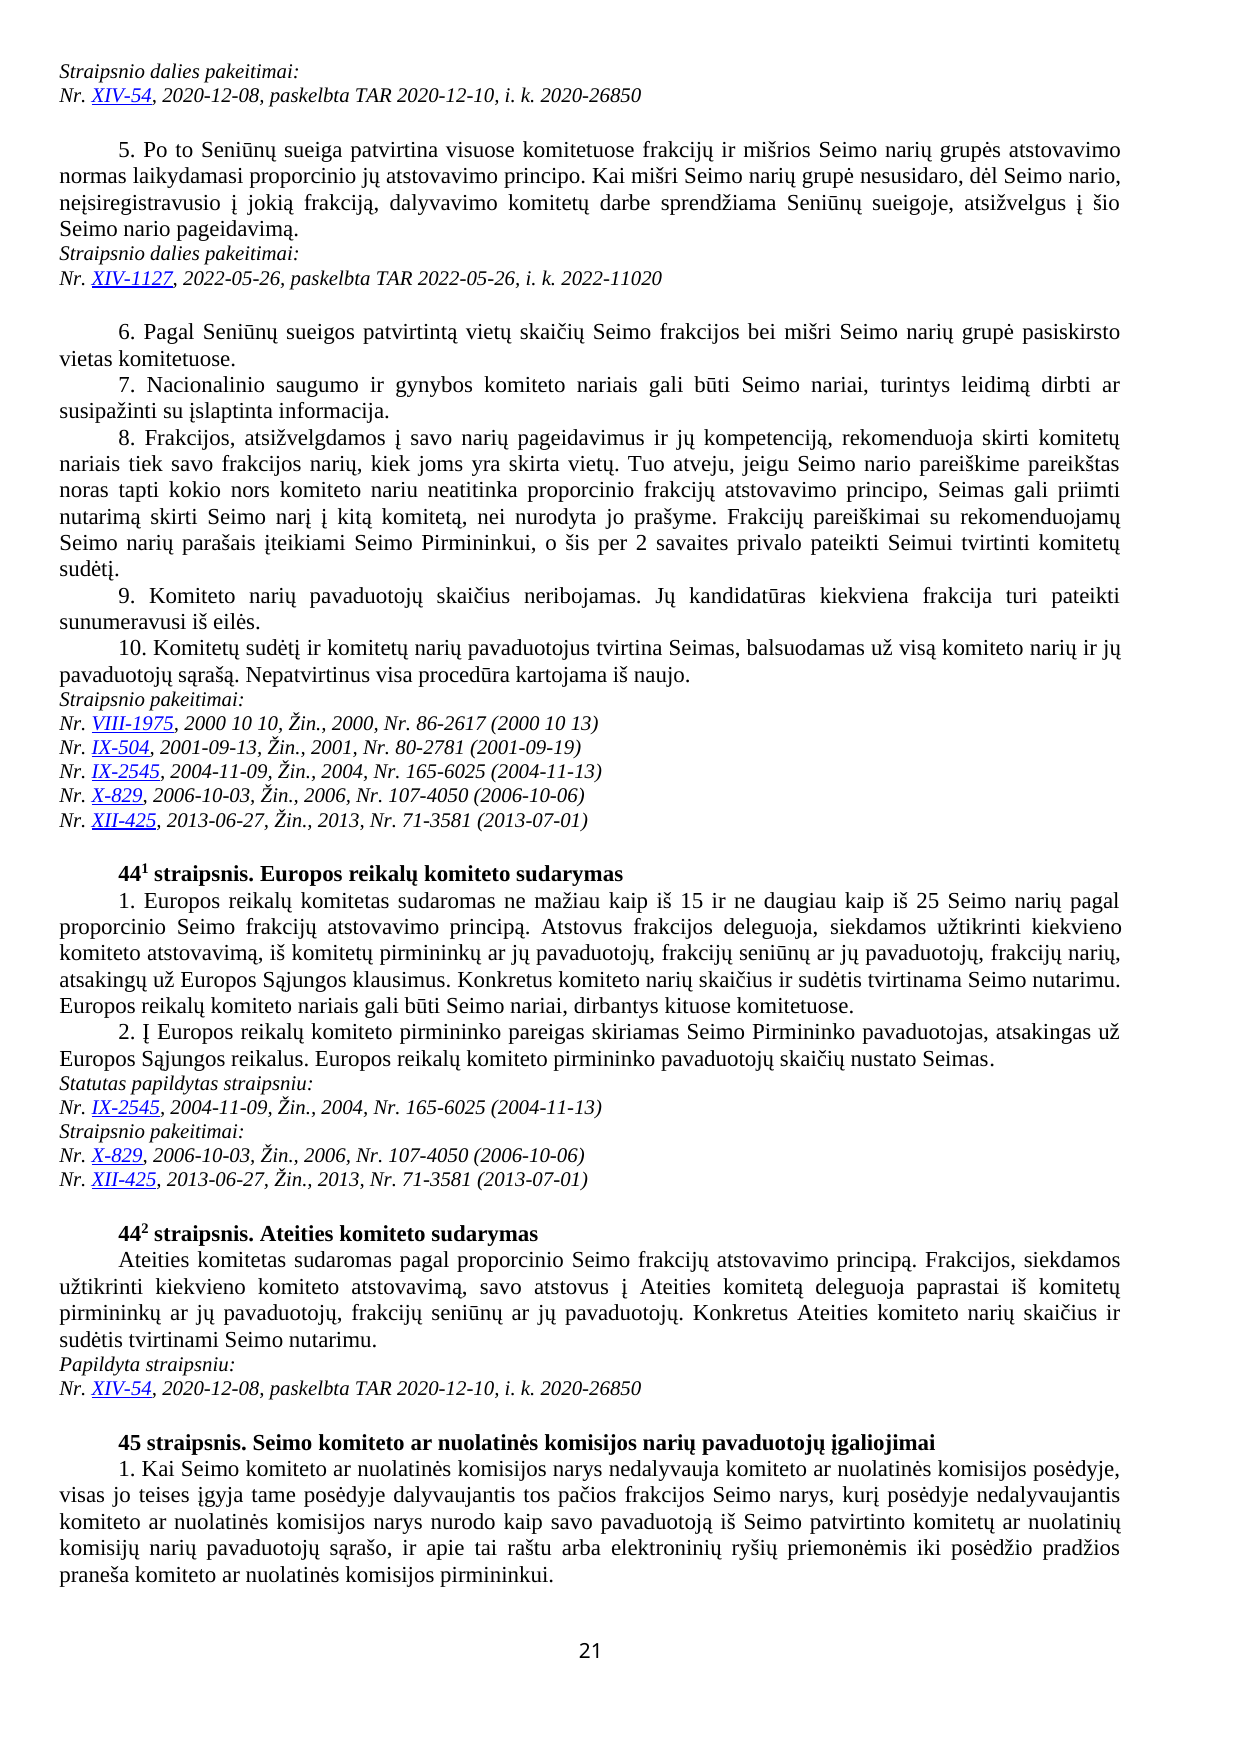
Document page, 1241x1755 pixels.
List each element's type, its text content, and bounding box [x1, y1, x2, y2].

text Ateities komitetas sudaromas pagal proporcinio Seimo frakcijų atstovavimo principą. Frakcijos, siekdamos užtikrinti kiekvieno komiteto atstovavimą, savo atstovus į Ateities komitetą deleguoja paprastai iš komitetų pirmininkų ar jų pavaduotojų, frakcijų seniūnų ar jų pavaduotojų. Konkretus Ateities komiteto narių skaičius ir sudėtis tvirtinami Seimo nutarimu. [59, 1247, 1122, 1352]
text Nr. XIV-54, 2020-12-08, paskelbta TAR 2020-12-10, i. k. 2020-26850 [59, 1376, 1122, 1400]
text Straipsnio pakeitimai: [59, 687, 1122, 711]
text 442 straipsnis. Ateities komiteto sudarymas [59, 1220, 1122, 1247]
text Nr. X-829, 2006-10-03, Žin., 2006, Nr. 107-4050 (2006-10-06) [59, 783, 1122, 807]
text Nr. XIV-1127, 2022-05-26, paskelbta TAR 2022-05-26, i. k. 2022-11020 [59, 265, 1122, 289]
text Nr. VIII-1975, 2000 10 10, Žin., 2000, Nr. 86-2617 (2000 10 13) [59, 711, 1122, 735]
text Nr. IX-504, 2001-09-13, Žin., 2001, Nr. 80-2781 (2001-09-19) [59, 735, 1122, 759]
text Nr. XIV-54, 2020-12-08, paskelbta TAR 2020-12-10, i. k. 2020-26850 [59, 83, 1122, 107]
text Statutas papildytas straipsniu: [59, 1071, 1122, 1095]
text Nr. X-829, 2006-10-03, Žin., 2006, Nr. 107-4050 (2006-10-06) [59, 1143, 1122, 1167]
text 10. Komitetų sudėtį ir komitetų narių pavaduotojus tvirtina Seimas, balsuodamas už visą komiteto narių ir jų pavaduotojų sąrašą. Nepatvirtinus visa procedūra kartojama iš naujo. [59, 634, 1122, 687]
text 8. Frakcijos, atsižvelgdamos į savo narių pageidavimus ir jų kompetenciją, rekomenduoja skirti komitetų nariais tiek savo frakcijos narių, kiek joms yra skirta vietų. Tuo atveju, jeigu Seimo nario pareiškime pareikštas noras tapti kokio nors komiteto nariu neatitinka proporcinio frakcijų atstovavimo principo, Seimas gali priimti nutarimą skirti Seimo narį į kitą komitetą, nei nurodyta jo prašyme. Frakcijų pareiškimai su rekomenduojamų Seimo narių parašais įteikiami Seimo Pirmininkui, o šis per 2 savaites privalo pateikti Seimui tvirtinti komitetų sudėtį. [59, 424, 1122, 582]
text 1. Kai Seimo komiteto ar nuolatinės komisijos narys nedalyvauja komiteto ar nuolatinės komisijos posėdyje, visas jo teises įgyja tame posėdyje dalyvaujantis tos pačios frakcijos Seimo narys, kurį posėdyje nedalyvaujantis komiteto ar nuolatinės komisijos narys nurodo kaip savo pavaduotoją iš Seimo patvirtinto komitetų ar nuolatinių komisijų narių pavaduotojų sąrašo, ir apie tai raštu arba elektroninių ryšių priemonėmis iki posėdžio pradžios praneša komiteto ar nuolatinės komisijos pirmininkui. [59, 1455, 1122, 1587]
text 2. Į Europos reikalų komiteto pirmininko pareigas skiriamas Seimo Pirmininko pavaduotojas, atsakingas už Europos Sąjungos reikalus. Europos reikalų komiteto pirmininko pavaduotojų skaičių nustato Seimas. [59, 1018, 1122, 1071]
text Nr. XII-425, 2013-06-27, Žin., 2013, Nr. 71-3581 (2013-07-01) [59, 1167, 1122, 1191]
text Straipsnio dalies pakeitimai: [59, 59, 1122, 83]
text Nr. IX-2545, 2004-11-09, Žin., 2004, Nr. 165-6025 (2004-11-13) [59, 1095, 1122, 1119]
text 7. Nacionalinio saugumo ir gynybos komiteto nariais gali būti Seimo nariai, turintys leidimą dirbti ar susipažinti su įslaptinta informacija. [59, 371, 1122, 424]
text Straipsnio dalies pakeitimai: [59, 241, 1122, 265]
text 45 straipsnis. Seimo komiteto ar nuolatinės komisijos narių pavaduotojų įgaliojimai [59, 1429, 1122, 1455]
text Straipsnio pakeitimai: [59, 1119, 1122, 1143]
text 441 straipsnis. Europos reikalų komiteto sudarymas [59, 860, 1122, 887]
text 1. Europos reikalų komitetas sudaromas ne mažiau kaip iš 15 ir ne daugiau kaip iš 25 Seimo narių pagal proporcinio Seimo frakcijų atstovavimo principą. Atstovus frakcijos deleguoja, siekdamos užtikrinti kiekvieno komiteto atstovavimą, iš komitetų pirmininkų ar jų pavaduotojų, frakcijų seniūnų ar jų pavaduotojų, frakcijų narių, atsakingų už Europos Sąjungos klausimus. Konkretus komiteto narių skaičius ir sudėtis tvirtinama Seimo nutarimu. Europos reikalų komiteto nariais gali būti Seimo nariai, dirbantys kituose komitetuose. [59, 887, 1122, 1018]
text Nr. IX-2545, 2004-11-09, Žin., 2004, Nr. 165-6025 (2004-11-13) [59, 759, 1122, 783]
text 9. Komiteto narių pavaduotojų skaičius neribojamas. Jų kandidatūras kiekviena frakcija turi pateikti sunumeravusi iš eilės. [59, 582, 1122, 634]
text Papildyta straipsniu: [59, 1352, 1122, 1376]
text 5. Po to Seniūnų sueiga patvirtina visuose komitetuose frakcijų ir mišrios Seimo narių grupės atstovavimo normas laikydamasi proporcinio jų atstovavimo principo. Kai mišri Seimo narių grupė nesusidaro, dėl Seimo nario, neįsiregistravusio į jokią frakciją, dalyvavimo komitetų darbe sprendžiama Seniūnų sueigoje, atsižvelgus į šio Seimo nario pageidavimą. [59, 136, 1122, 241]
text 6. Pagal Seniūnų sueigos patvirtintą vietų skaičių Seimo frakcijos bei mišri Seimo narių grupė pasiskirsto vietas komitetuose. [59, 318, 1122, 371]
text Nr. XII-425, 2013-06-27, Žin., 2013, Nr. 71-3581 (2013-07-01) [59, 807, 1122, 832]
